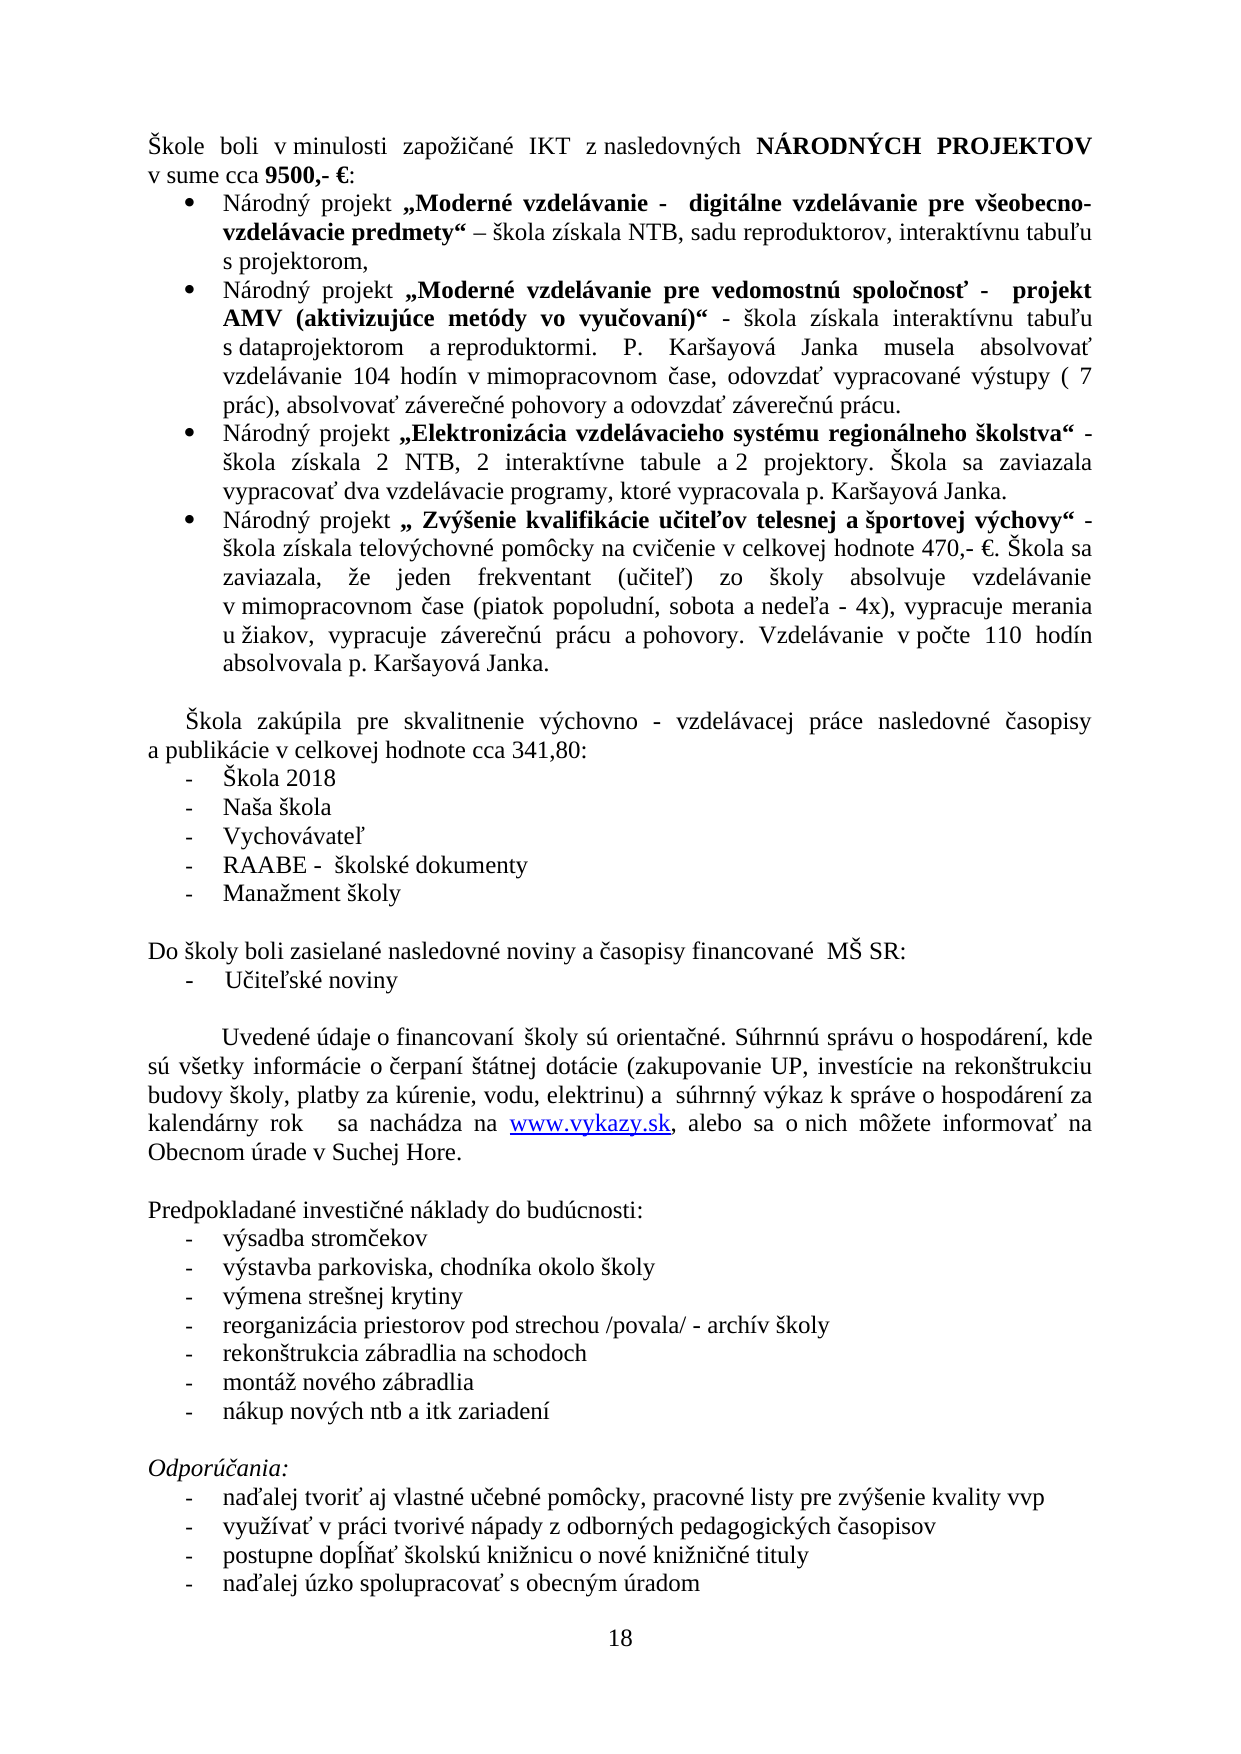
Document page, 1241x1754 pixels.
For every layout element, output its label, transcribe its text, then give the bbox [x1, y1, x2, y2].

list naďalej tvoriť aj vlastné učebné pomôcky, pracovné listy pre zvýšenie kvality vvp [185, 1482, 1092, 1511]
list výstavba parkoviska, chodníka okolo školy [185, 1252, 1092, 1281]
list rekonštrukcia zábradlia na schodoch [185, 1338, 1092, 1367]
text Do školy boli zasielané nasledovné noviny a časopisy financované MŠ SR: [148, 936, 1092, 965]
list Vychovávateľ [185, 821, 1092, 850]
list Škola 2018 [185, 763, 1092, 792]
list RAABE - školské dokumenty [185, 850, 1092, 878]
list Národný projekt „Moderné vzdelávanie pre vedomostnú spoločnosť - projekt AMV (aktivizujúce metódy vo vyučovaní)“ - škola získala interaktívnu tabuľu s dataprojektorom a reproduktormi. P. Karšayová Janka musela absolvovať vzdelávanie 104 hodín v mimopracovnom čase, odovzdať vypracované výstupy ( 7 prác), absolvovať záverečné pohovory a odovzdať záverečnú prácu. [185, 275, 1092, 418]
list Manažment školy [185, 878, 1092, 907]
text Škole boli v minulosti zapožičané IKT z nasledovných NÁRODNÝCH PROJEKTOV v sume cca 9500,- €: [148, 131, 1092, 188]
list Národný projekt „Elektronizácia vzdelávacieho systému regionálneho školstva“ - škola získala 2 NTB, 2 interaktívne tabule a 2 projektory. Škola sa zaviazala vypracovať dva vzdelávacie programy, ktoré vypracovala p. Karšayová Janka. [185, 418, 1092, 505]
list reorganizácia priestorov pod strechou /povala/ - archív školy [185, 1310, 1092, 1338]
list Národný projekt „ Zvýšenie kvalifikácie učiteľov telesnej a športovej výchovy“ - škola získala telovýchovné pomôcky na cvičenie v celkovej hodnote 470,- €. Škola sa zaviazala, že jeden frekventant (učiteľ) zo školy absolvuje vzdelávanie v mimopracovnom čase (piatok popoludní, sobota a nedeľa - 4x), vypracuje merania u žiakov, vypracuje záverečnú prácu a pohovory. Vzdelávanie v počte 110 hodín absolvovala p. Karšayová Janka. [185, 505, 1092, 677]
list Naša škola [185, 792, 1092, 821]
text - Učiteľské noviny [148, 965, 1092, 993]
list naďalej úzko spolupracovať s obecným úradom [185, 1568, 1092, 1597]
text Uvedené údaje o financovaní školy sú orientačné. Súhrnnú správu o hospodárení, kde sú všetky informácie o čerpaní štátnej dotácie (zakupovanie UP, investície na rekonštrukciu budovy školy, platby za kúrenie, vodu, elektrinu) a súhrnný výkaz k správe o hospodárení za kalendárny rok sa nachádza na www.vykazy.sk, alebo sa o nich môžete informovať na Obecnom úrade v Suchej Hore. [148, 1022, 1092, 1166]
list Národný projekt „Moderné vzdelávanie - digitálne vzdelávanie pre všeobecno-vzdelávacie predmety“ – škola získala NTB, sadu reproduktorov, interaktívnu tabuľu s projektorom, [185, 188, 1092, 275]
list postupne dopĺňať školskú knižnicu o nové knižničné tituly [185, 1540, 1092, 1568]
text Škola zakúpila pre skvalitnenie výchovno - vzdelávacej práce nasledovné časopisy a publikácie v celkovej hodnote cca 341,80: [148, 706, 1092, 763]
list montáž nového zábradlia [185, 1367, 1092, 1396]
text Predpokladané investičné náklady do budúcnosti: [148, 1195, 1092, 1223]
list využívať v práci tvorivé nápady z odborných pedagogických časopisov [185, 1511, 1092, 1540]
text Odporúčania: [148, 1453, 1092, 1482]
list výmena strešnej krytiny [185, 1281, 1092, 1310]
list nákup nových ntb a itk zariadení [185, 1396, 1092, 1425]
list výsadba stromčekov [185, 1223, 1092, 1252]
